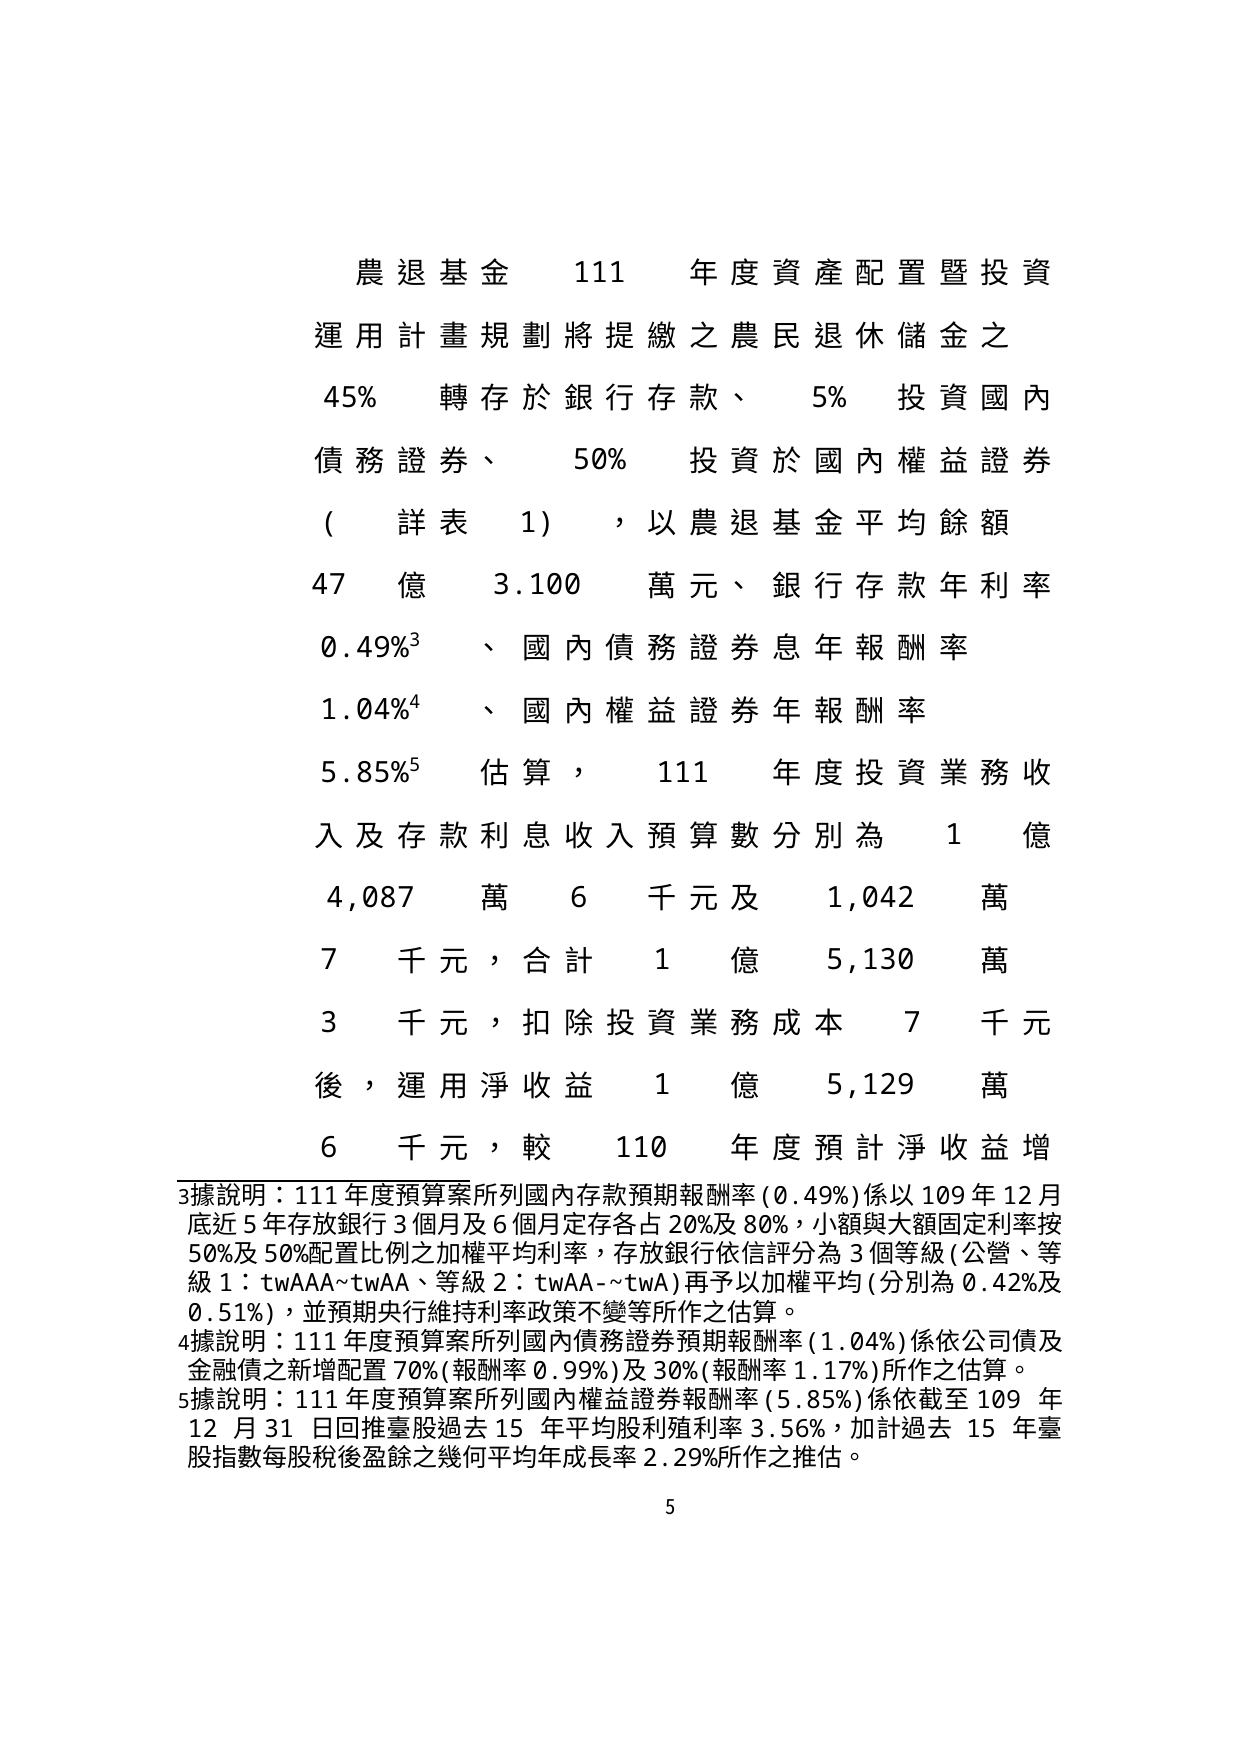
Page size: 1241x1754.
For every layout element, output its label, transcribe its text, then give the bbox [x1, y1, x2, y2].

text 農退基金111年度資產配置暨投資運用計畫規劃將提繳之農民退休儲金之45%轉存於銀行存款、5%投資國內債務證券、50%投資於國內權益證券(詳表1)，以農退基金平均餘額47億3.100萬元、銀行存款年利率0.49%、國內債務證券息年報酬率1.04%、國內權益證券年報酬率5.85%估算，111年度投資業務收入及存款利息收入預算數分別為1億4,087萬6千元及1,042萬7千元，合計1億5,130萬3千元，扣除投資業務成本7千元後，運用淨收益1億5,129萬6千元，較110年度預計淨收益增 [271, 229, 1058, 1167]
text 據說明：111年度預算案所列國內債務證券預期報酬率(1.04%)係依公司債及金融債之新增配置70%(報酬率0.99%)及30%(報酬率1.17%)所作之估算。 [177, 1327, 1063, 1385]
text 據說明：111年度預算案所列國內權益證券報酬率(5.85%)係依截至109 年12 月31 日回推臺股過去15 年平均股利殖利率3.56%，加計過去 15 年臺股指數每股稅後盈餘之幾何平均年成長率2.29%所作之推估。 [177, 1385, 1063, 1473]
text 據說明：111年度預算案所列國內存款預期報酬率(0.49%)係以109年12月底近5年存放銀行3個月及6個月定存各占20%及80%，小額與大額固定利率按50%及50%配置比例之加權平均利率，存放銀行依信評分為3個等級(公營、等級1：twAAA~twAA、等級2：twAA-~twA)再予以加權平均(分別為0.42%及0.51%)，並預期央行維持利率政策不變等所作之估算。 [177, 1181, 1063, 1327]
